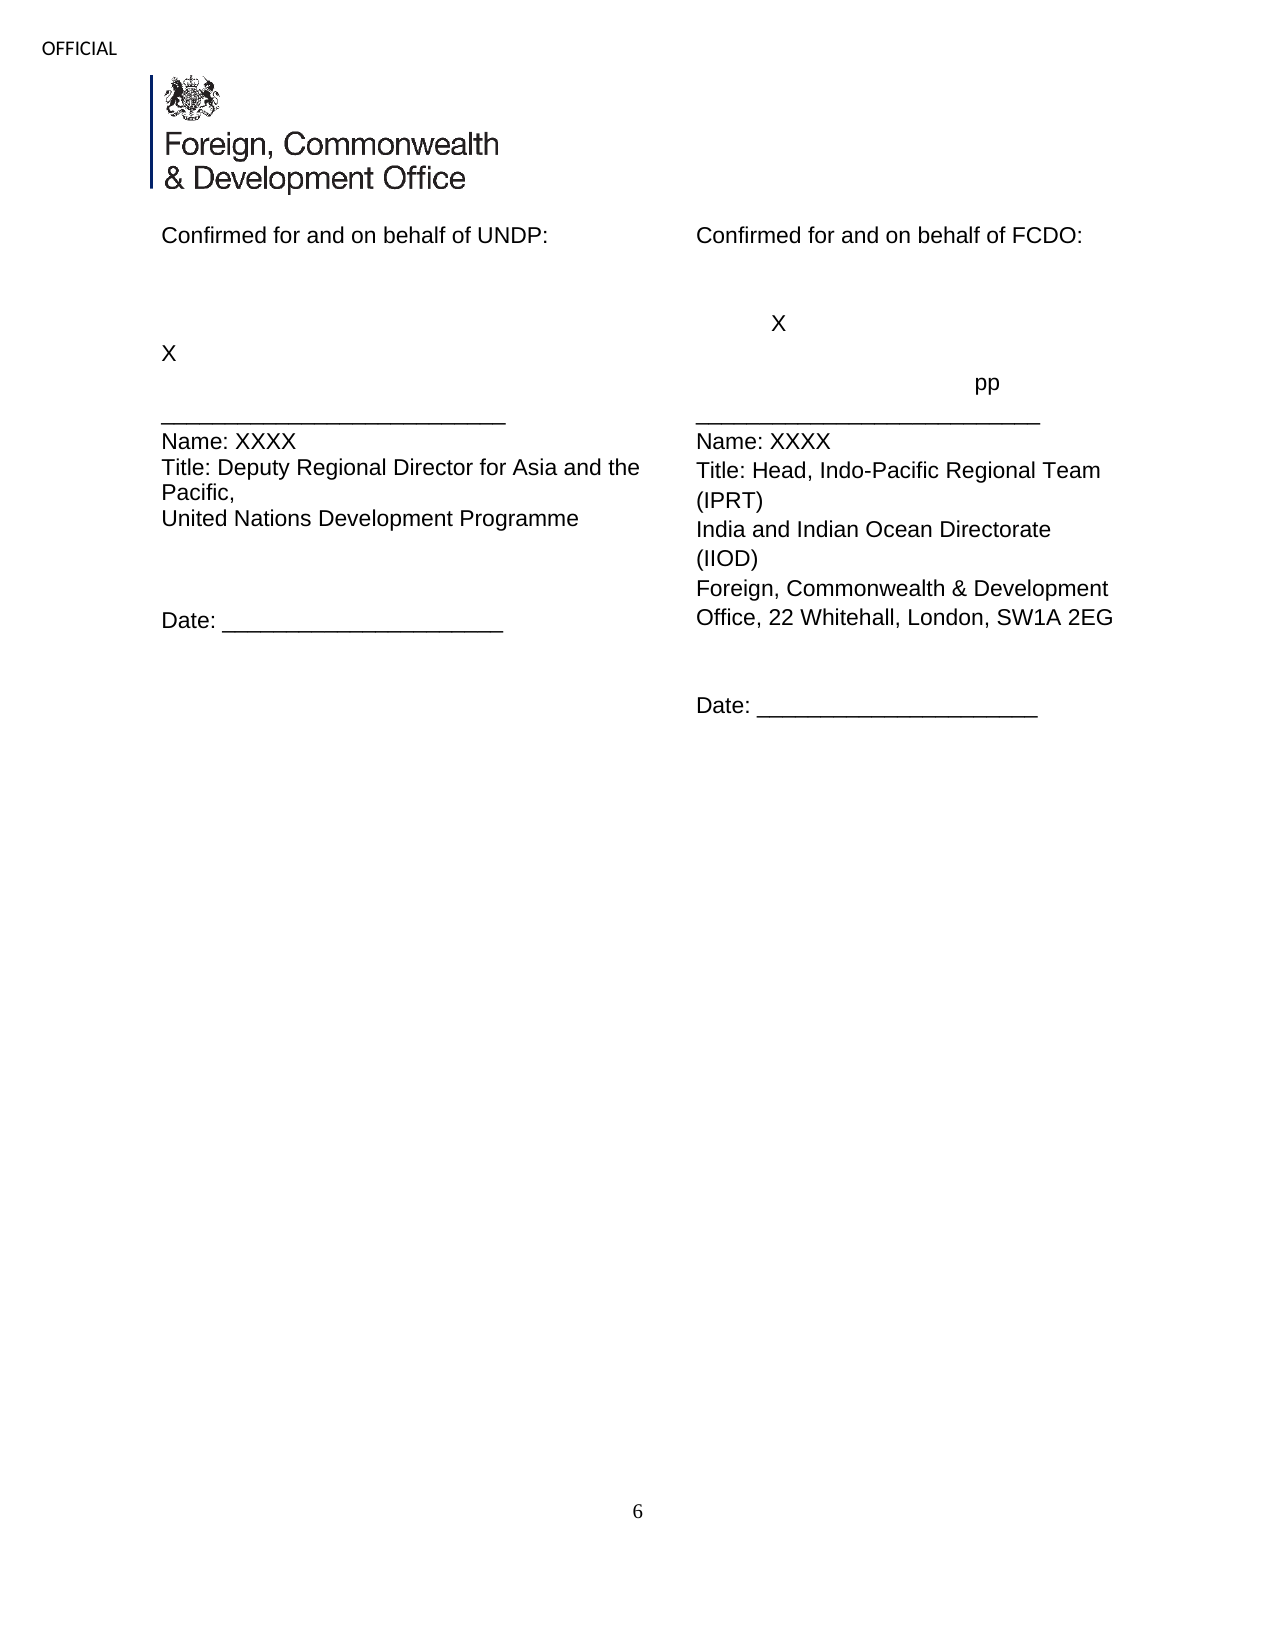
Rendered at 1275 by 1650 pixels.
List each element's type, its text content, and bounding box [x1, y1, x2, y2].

picture [150, 75, 500, 195]
table_header Confirmed for and on behalf of FCDO: X pp ___________________________ Name: XXXX Title: Head, Indo-Pacific Regional Team (IPRT) India and Indian Ocean Directorate (IIOD) Foreign, Commonwealth & Development Office, 22 Whitehall, London, SW1A 2EG Date: ______________________ [685, 223, 1125, 718]
table_header Confirmed for and on behalf of UNDP: X ___________________________ Name: XXXX Title: Deputy Regional Director for Asia and the Pacific, United Nations Development Programme Date: ______________________ [150, 223, 684, 718]
